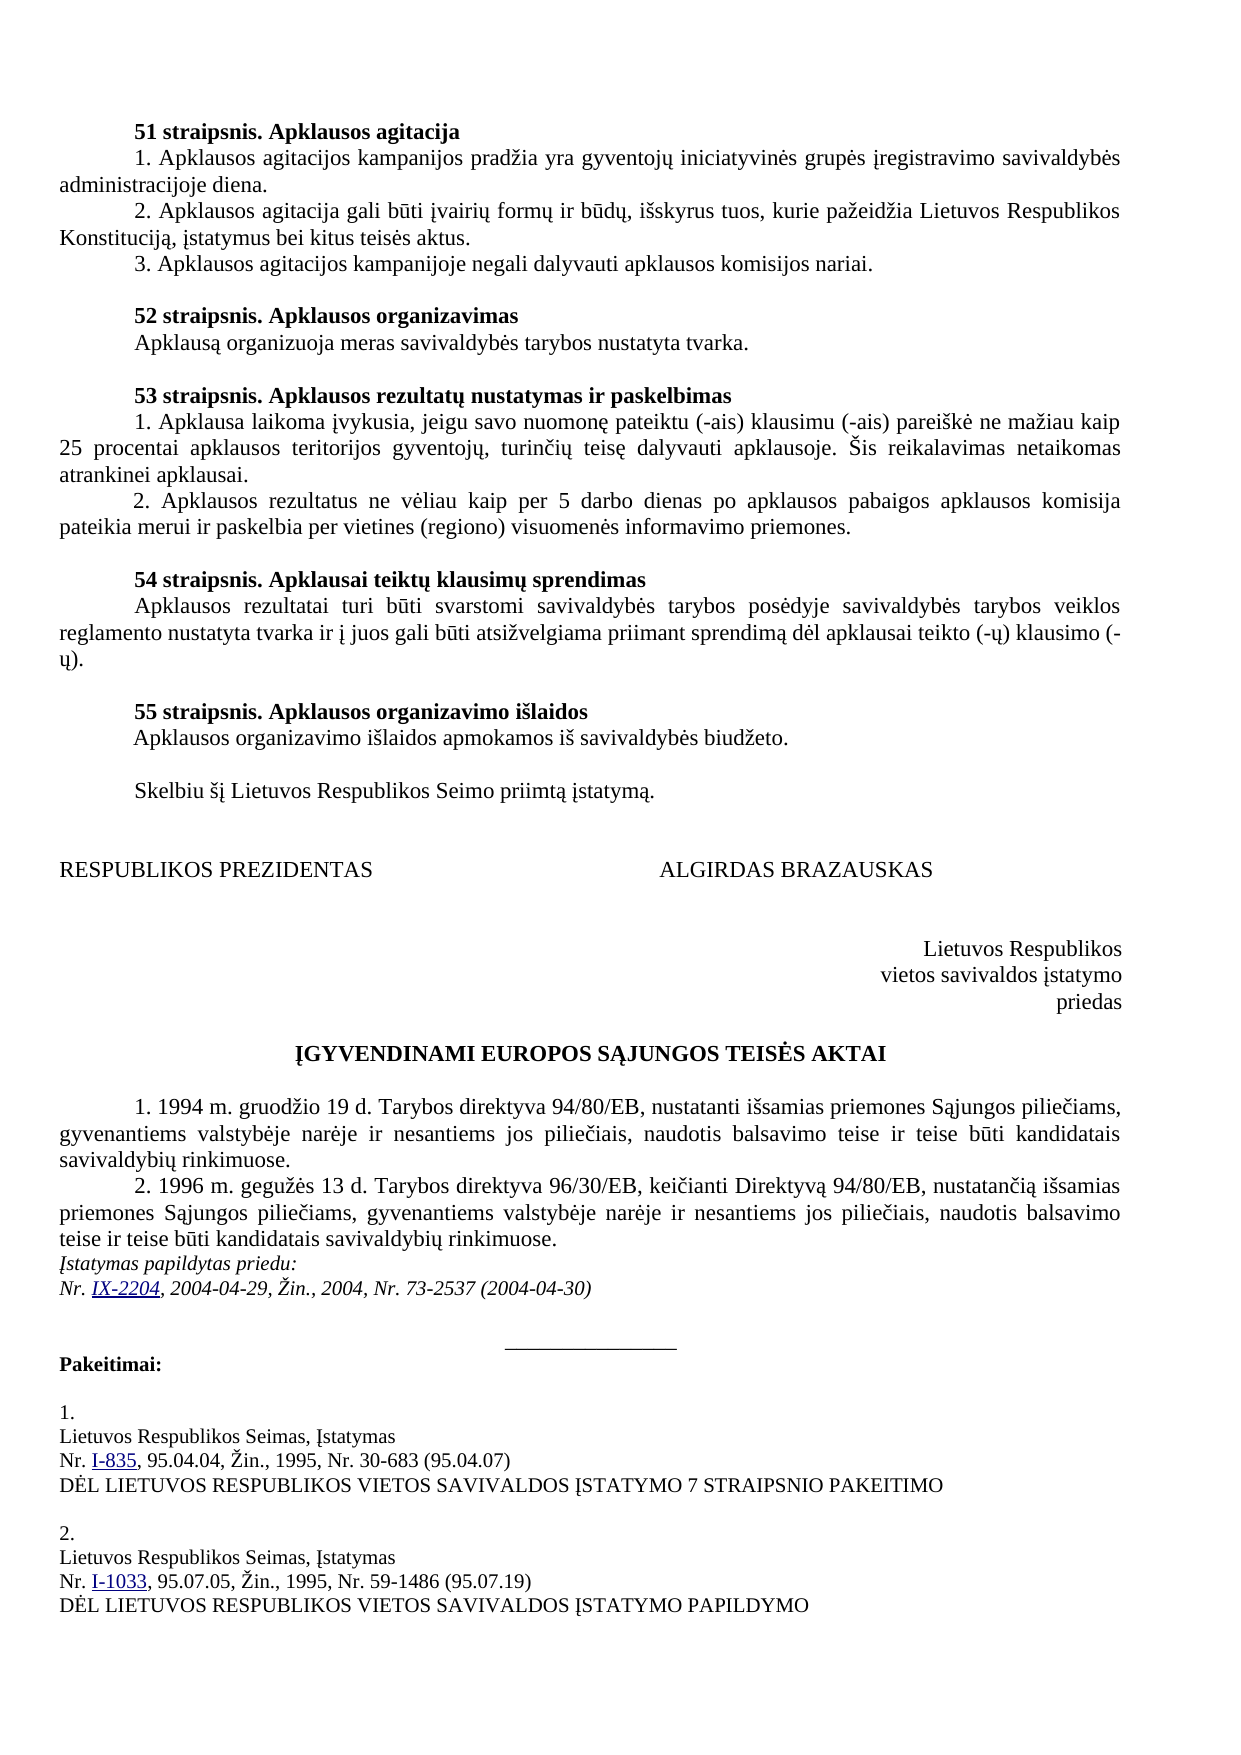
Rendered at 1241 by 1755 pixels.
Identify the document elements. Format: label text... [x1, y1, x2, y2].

text 54 straipsnis. Apklausai teiktų klausimų sprendimas [59, 566, 1122, 592]
text vietos savivaldos įstatymo [59, 961, 1122, 988]
text 53 straipsnis. Apklausos rezultatų nustatymas ir paskelbimas [59, 382, 1122, 408]
text 1. Apklausos agitacijos kampanijos pradžia yra gyventojų iniciatyvinės grupės įregistravimo savivaldybės administracijoje diena. [59, 144, 1122, 197]
text 52 straipsnis. Apklausos organizavimas [59, 303, 1122, 329]
text 2. Apklausos rezultatus ne vėliau kaip per 5 darbo dienas po apklausos pabaigos apklausos komisija pateikia merui ir paskelbia per vietines (regiono) visuomenės informavimo priemones. [59, 487, 1122, 540]
text Nr. I-1033, 95.07.05, Žin., 1995, Nr. 59-1486 (95.07.19) [59, 1569, 1122, 1593]
text 1. [59, 1400, 1122, 1424]
text DĖL LIETUVOS RESPUBLIKOS VIETOS SAVIVALDOS ĮSTATYMO 7 STRAIPSNIO PAKEITIMO [59, 1472, 1122, 1497]
text RESPUBLIKOS PREZIDENTAS ALGIRDAS BRAZAUSKAS [59, 856, 1122, 882]
text 2. Apklausos agitacija gali būti įvairių formų ir būdų, išskyrus tuos, kurie pažeidžia Lietuvos Respublikos Konstituciją, įstatymus bei kitus teisės aktus. [59, 197, 1122, 250]
text DĖL LIETUVOS RESPUBLIKOS VIETOS SAVIVALDOS ĮSTATYMO PAPILDYMO [59, 1593, 1122, 1617]
text 1. Apklausa laikoma įvykusia, jeigu savo nuomonę pateiktu (-ais) klausimu (-ais) pareiškė ne mažiau kaip 25 procentai apklausos teritorijos gyventojų, turinčių teisę dalyvauti apklausoje. Šis reikalavimas netaikomas atrankinei apklausai. [59, 408, 1122, 487]
text Apklausos organizavimo išlaidos apmokamos iš savivaldybės biudžeto. [59, 724, 1122, 751]
text _______________ [59, 1326, 1122, 1352]
text Nr. I-835, 95.04.04, Žin., 1995, Nr. 30-683 (95.04.07) [59, 1448, 1122, 1472]
text 2. 1996 m. gegužės 13 d. Tarybos direktyva 96/30/EB, keičianti Direktyvą 94/80/EB, nustatančią išsamias priemones Sąjungos piliečiams, gyvenantiems valstybėje narėje ir nesantiems jos piliečiais, naudotis balsavimo teise ir teise būti kandidatais savivaldybių rinkimuose. [59, 1172, 1122, 1251]
text Lietuvos Respublikos Seimas, Įstatymas [59, 1545, 1122, 1569]
text Lietuvos Respublikos [59, 935, 1122, 961]
text Nr. IX-2204, 2004-04-29, Žin., 2004, Nr. 73-2537 (2004-04-30) [59, 1275, 1122, 1299]
text 55 straipsnis. Apklausos organizavimo išlaidos [59, 698, 1122, 724]
text 3. Apklausos agitacijos kampanijoje negali dalyvauti apklausos komisijos nariai. [59, 250, 1122, 276]
text Skelbiu šį Lietuvos Respublikos Seimo priimtą įstatymą. [59, 777, 1122, 803]
text Apklausos rezultatai turi būti svarstomi savivaldybės tarybos posėdyje savivaldybės tarybos veiklos reglamento nustatyta tvarka ir į juos gali būti atsižvelgiama priimant sprendimą dėl apklausai teikto (-ų) klausimo (-ų). [59, 592, 1122, 672]
text Apklausą organizuoja meras savivaldybės tarybos nustatyta tvarka. [59, 329, 1122, 355]
subtitle ĮGYVENDINAMI EUROPOS SĄJUNGOS TEISĖS AKTAI [59, 1041, 1122, 1067]
text 1. 1994 m. gruodžio 19 d. Tarybos direktyva 94/80/EB, nustatanti išsamias priemones Sąjungos piliečiams, gyvenantiems valstybėje narėje ir nesantiems jos piliečiais, naudotis balsavimo teise ir teise būti kandidatais savivaldybių rinkimuose. [59, 1093, 1122, 1172]
text Lietuvos Respublikos Seimas, Įstatymas [59, 1424, 1122, 1448]
text priedas [59, 988, 1122, 1014]
text Pakeitimai: [59, 1352, 1122, 1376]
text Įstatymas papildytas priedu: [59, 1251, 1122, 1275]
text 2. [59, 1521, 1122, 1545]
text 51 straipsnis. Apklausos agitacija [59, 118, 1122, 144]
